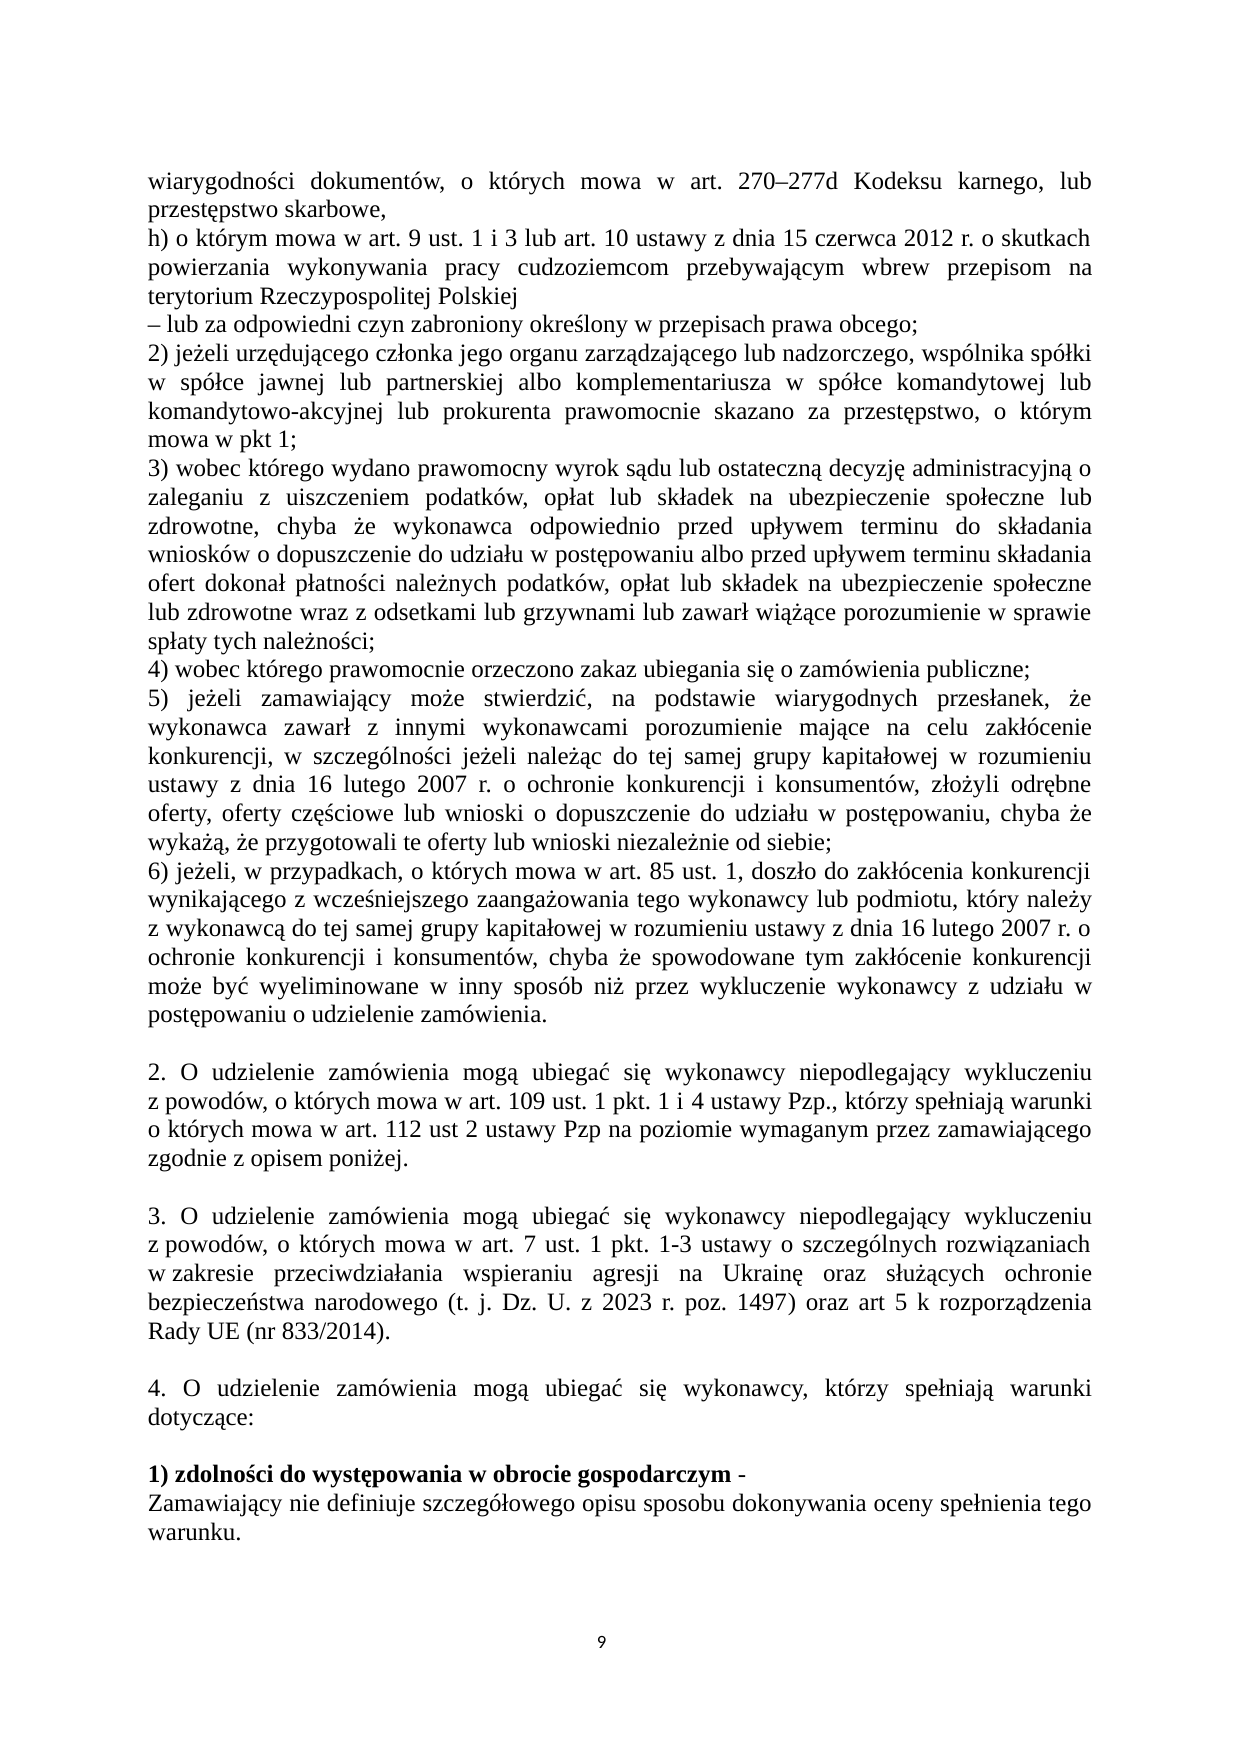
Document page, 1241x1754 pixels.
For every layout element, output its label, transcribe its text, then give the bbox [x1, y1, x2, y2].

text 4) wobec którego prawomocnie orzeczono zakaz ubiegania się o zamówienia publiczne; [148, 654, 1093, 683]
text wiarygodności dokumentów, o których mowa w art. 270–277d Kodeksu karnego, lub przestępstwo skarbowe, [148, 166, 1093, 223]
text Zamawiający nie definiuje szczegółowego opisu sposobu dokonywania oceny spełnienia tego warunku. [148, 1488, 1093, 1546]
text 4. O udzielenie zamówienia mogą ubiegać się wykonawcy, którzy spełniają warunki dotyczące: [148, 1373, 1093, 1431]
text – lub za odpowiedni czyn zabroniony określony w przepisach prawa obcego; [148, 309, 1093, 338]
text 3. O udzielenie zamówienia mogą ubiegać się wykonawcy niepodlegający wykluczeniu z powodów, o których mowa w art. 7 ust. 1 pkt. 1-3 ustawy o szczególnych rozwiązaniach w zakresie przeciwdziałania wspieraniu agresji na Ukrainę oraz służących ochronie bezpieczeństwa narodowego (t. j. Dz. U. z 2023 r. poz. 1497) oraz art 5 k rozporządzenia Rady UE (nr 833/2014). [148, 1201, 1093, 1344]
text 2) jeżeli urzędującego członka jego organu zarządzającego lub nadzorczego, wspólnika spółki w spółce jawnej lub partnerskiej albo komplementariusza w spółce komandytowej lub komandytowo-akcyjnej lub prokurenta prawomocnie skazano za przestępstwo, o którym mowa w pkt 1; [148, 338, 1093, 453]
text 5) jeżeli zamawiający może stwierdzić, na podstawie wiarygodnych przesłanek, że wykonawca zawarł z innymi wykonawcami porozumienie mające na celu zakłócenie konkurencji, w szczególności jeżeli należąc do tej samej grupy kapitałowej w rozumieniu ustawy z dnia 16 lutego 2007 r. o ochronie konkurencji i konsumentów, złożyli odrębne oferty, oferty częściowe lub wnioski o dopuszczenie do udziału w postępowaniu, chyba że wykażą, że przygotowali te oferty lub wnioski niezależnie od siebie; [148, 683, 1093, 856]
text 6) jeżeli, w przypadkach, o których mowa w art. 85 ust. 1, doszło do zakłócenia konkurencji wynikającego z wcześniejszego zaangażowania tego wykonawcy lub podmiotu, który należy z wykonawcą do tej samej grupy kapitałowej w rozumieniu ustawy z dnia 16 lutego 2007 r. o ochronie konkurencji i konsumentów, chyba że spowodowane tym zakłócenie konkurencji może być wyeliminowane w inny sposób niż przez wykluczenie wykonawcy z udziału w postępowaniu o udzielenie zamówienia. [148, 856, 1093, 1028]
text 1) zdolności do występowania w obrocie gospodarczym - [148, 1459, 1093, 1488]
text 2. O udzielenie zamówienia mogą ubiegać się wykonawcy niepodlegający wykluczeniu z powodów, o których mowa w art. 109 ust. 1 pkt. 1 i 4 ustawy Pzp., którzy spełniają warunki o których mowa w art. 112 ust 2 ustawy Pzp na poziomie wymaganym przez zamawiającego zgodnie z opisem poniżej. [148, 1057, 1093, 1172]
text 3) wobec którego wydano prawomocny wyrok sądu lub ostateczną decyzję administracyjną o zaleganiu z uiszczeniem podatków, opłat lub składek na ubezpieczenie społeczne lub zdrowotne, chyba że wykonawca odpowiednio przed upływem terminu do składania wniosków o dopuszczenie do udziału w postępowaniu albo przed upływem terminu składania ofert dokonał płatności należnych podatków, opłat lub składek na ubezpieczenie społeczne lub zdrowotne wraz z odsetkami lub grzywnami lub zawarł wiążące porozumienie w sprawie spłaty tych należności; [148, 453, 1093, 654]
text h) o którym mowa w art. 9 ust. 1 i 3 lub art. 10 ustawy z dnia 15 czerwca 2012 r. o skutkach powierzania wykonywania pracy cudzoziemcom przebywającym wbrew przepisom na terytorium Rzeczypospolitej Polskiej [148, 223, 1093, 309]
